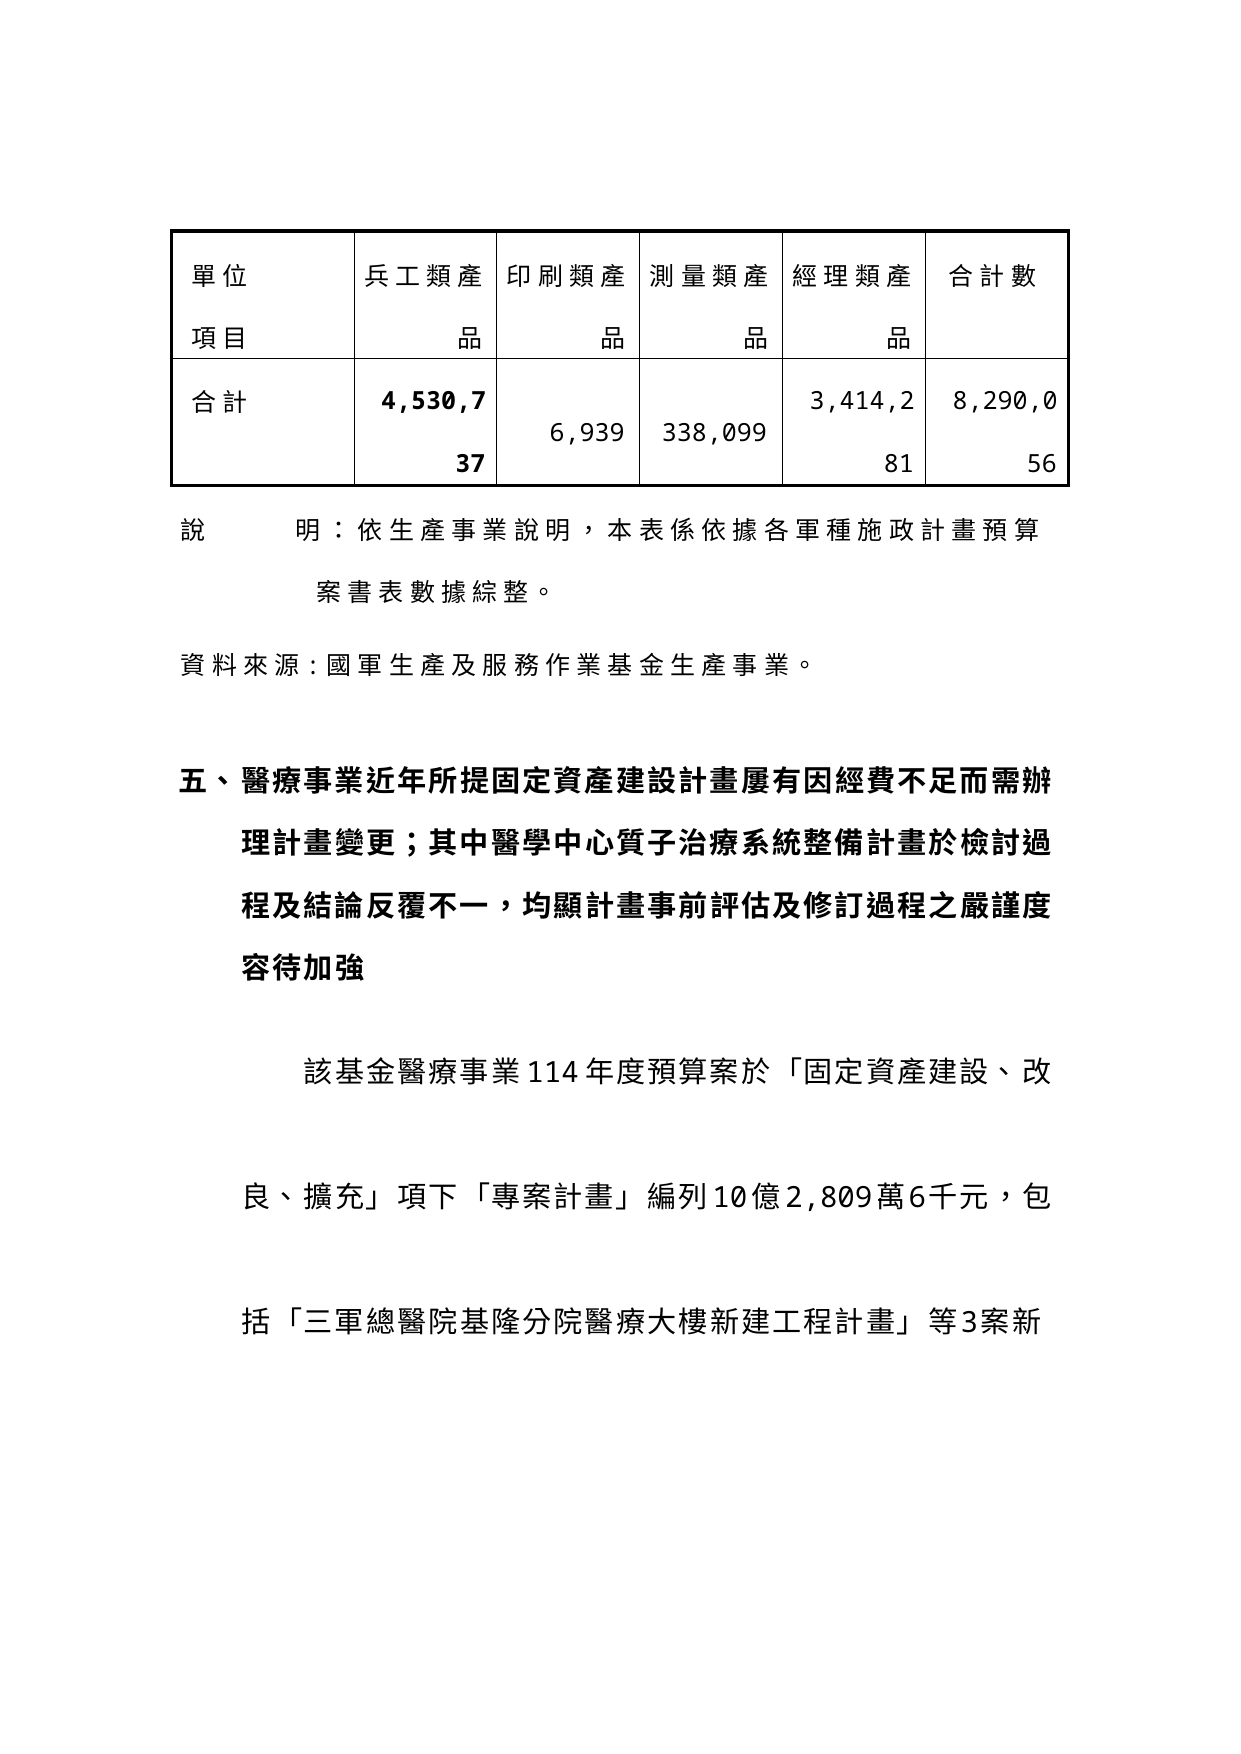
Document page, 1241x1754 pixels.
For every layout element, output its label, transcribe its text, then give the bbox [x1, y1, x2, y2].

table_header 印刷類產品 [497, 233, 639, 357]
text 資料來源:國軍生產及服務作業基金生產事業。 [177, 612, 1063, 674]
table_cell 8,290,056 [926, 359, 1067, 483]
table_cell 6,939 [497, 359, 639, 483]
table_cell 合計 [173, 359, 354, 483]
table_header 兵工類產品 [355, 233, 496, 357]
text 該基金醫療事業114年度預算案於「固定資產建設、改良、擴充」項下「專案計畫」編列10億2,809萬6千元，包括「三軍總醫院基隆分院醫療大樓新建工程計畫」等3案新 [236, 987, 1063, 1362]
table_cell 3,414,281 [783, 359, 925, 483]
text 說 明：依生產事業說明，本表係依據各軍種施政計畫預算案書表數據綜整。 [177, 487, 1063, 612]
table_header 單位 項目 [173, 233, 354, 357]
table_header 合計數 [926, 233, 1067, 357]
text 五、醫療事業近年所提固定資產建設計畫屢有因經費不足而需辦理計畫變更；其中醫學中心質子治療系統整備計畫於檢討過程及結論反覆不一，均顯計畫事前評估及修訂過程之嚴謹度容待加強 [177, 737, 1063, 987]
table_cell 338,099 [640, 359, 782, 483]
table_cell 4,530,737 [355, 359, 496, 483]
table_header 測量類產品 [640, 233, 782, 357]
table_header 經理類產品 [783, 233, 925, 357]
